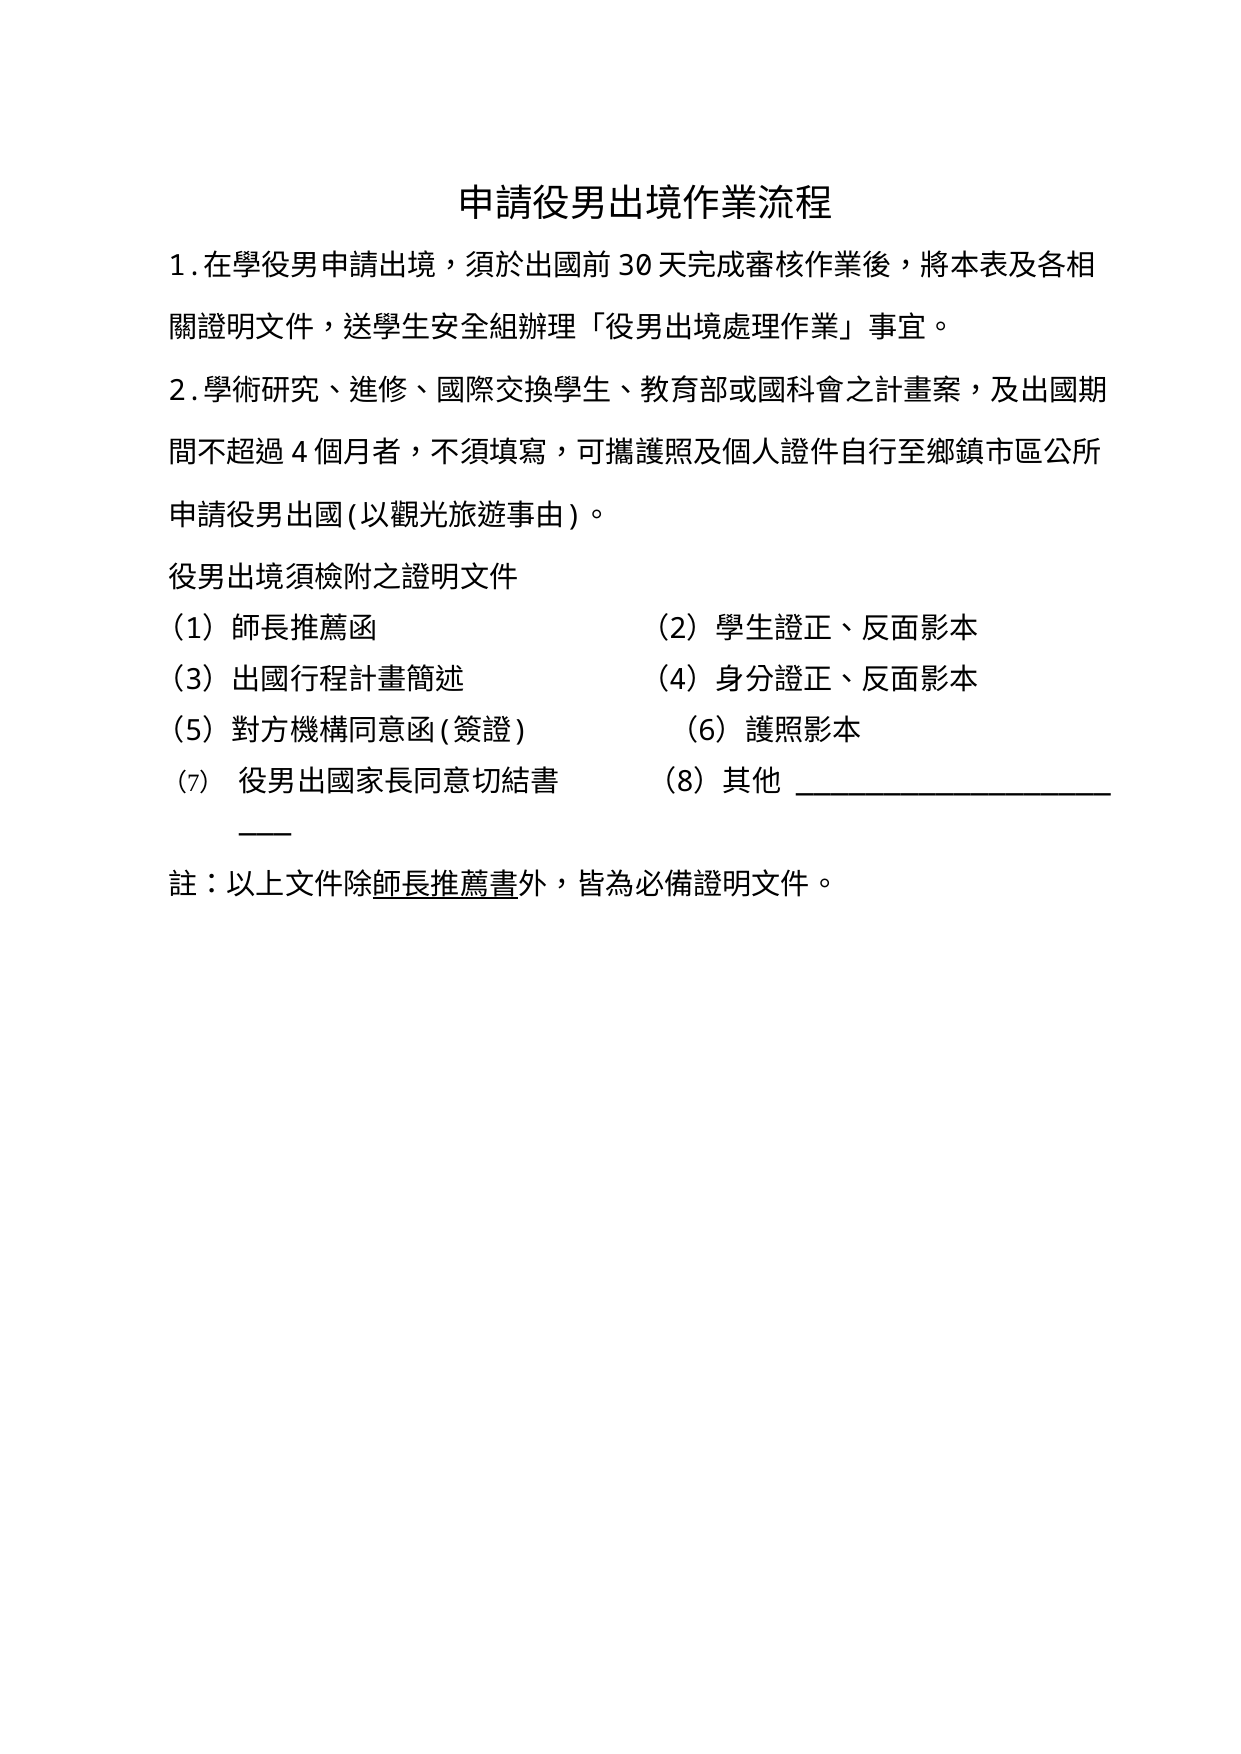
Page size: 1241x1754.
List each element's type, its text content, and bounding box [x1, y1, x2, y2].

text （3）出國行程計畫簡述 （4）身分證正、反面影本 [156, 656, 1122, 698]
text （1）師長推薦函 （2）學生證正、反面影本 [156, 604, 1122, 647]
text （5）對方機構同意函(簽證) （6）護照影本 [156, 707, 1122, 749]
list 役男出國家長同意切結書 （8）其他 _____________________ [162, 758, 1122, 840]
text 2.學術研究、進修、國際交換學生、教育部或國科會之計畫案，及出國期間不超過4個月者，不須填寫，可攜護照及個人證件自行至鄉鎮市區公所申請役男出國(以觀光旅遊事由)。 [168, 346, 1122, 533]
text 註：以上文件除師長推薦書外，皆為必備證明文件。 [168, 840, 1122, 902]
text 申請役男出境作業流程 [168, 158, 1122, 221]
text 1.在學役男申請出境，須於出國前30天完成審核作業後，將本表及各相關證明文件，送學生安全組辦理「役男出境處理作業」事宜。 [168, 221, 1122, 346]
text 役男出境須檢附之證明文件 [168, 533, 1122, 596]
